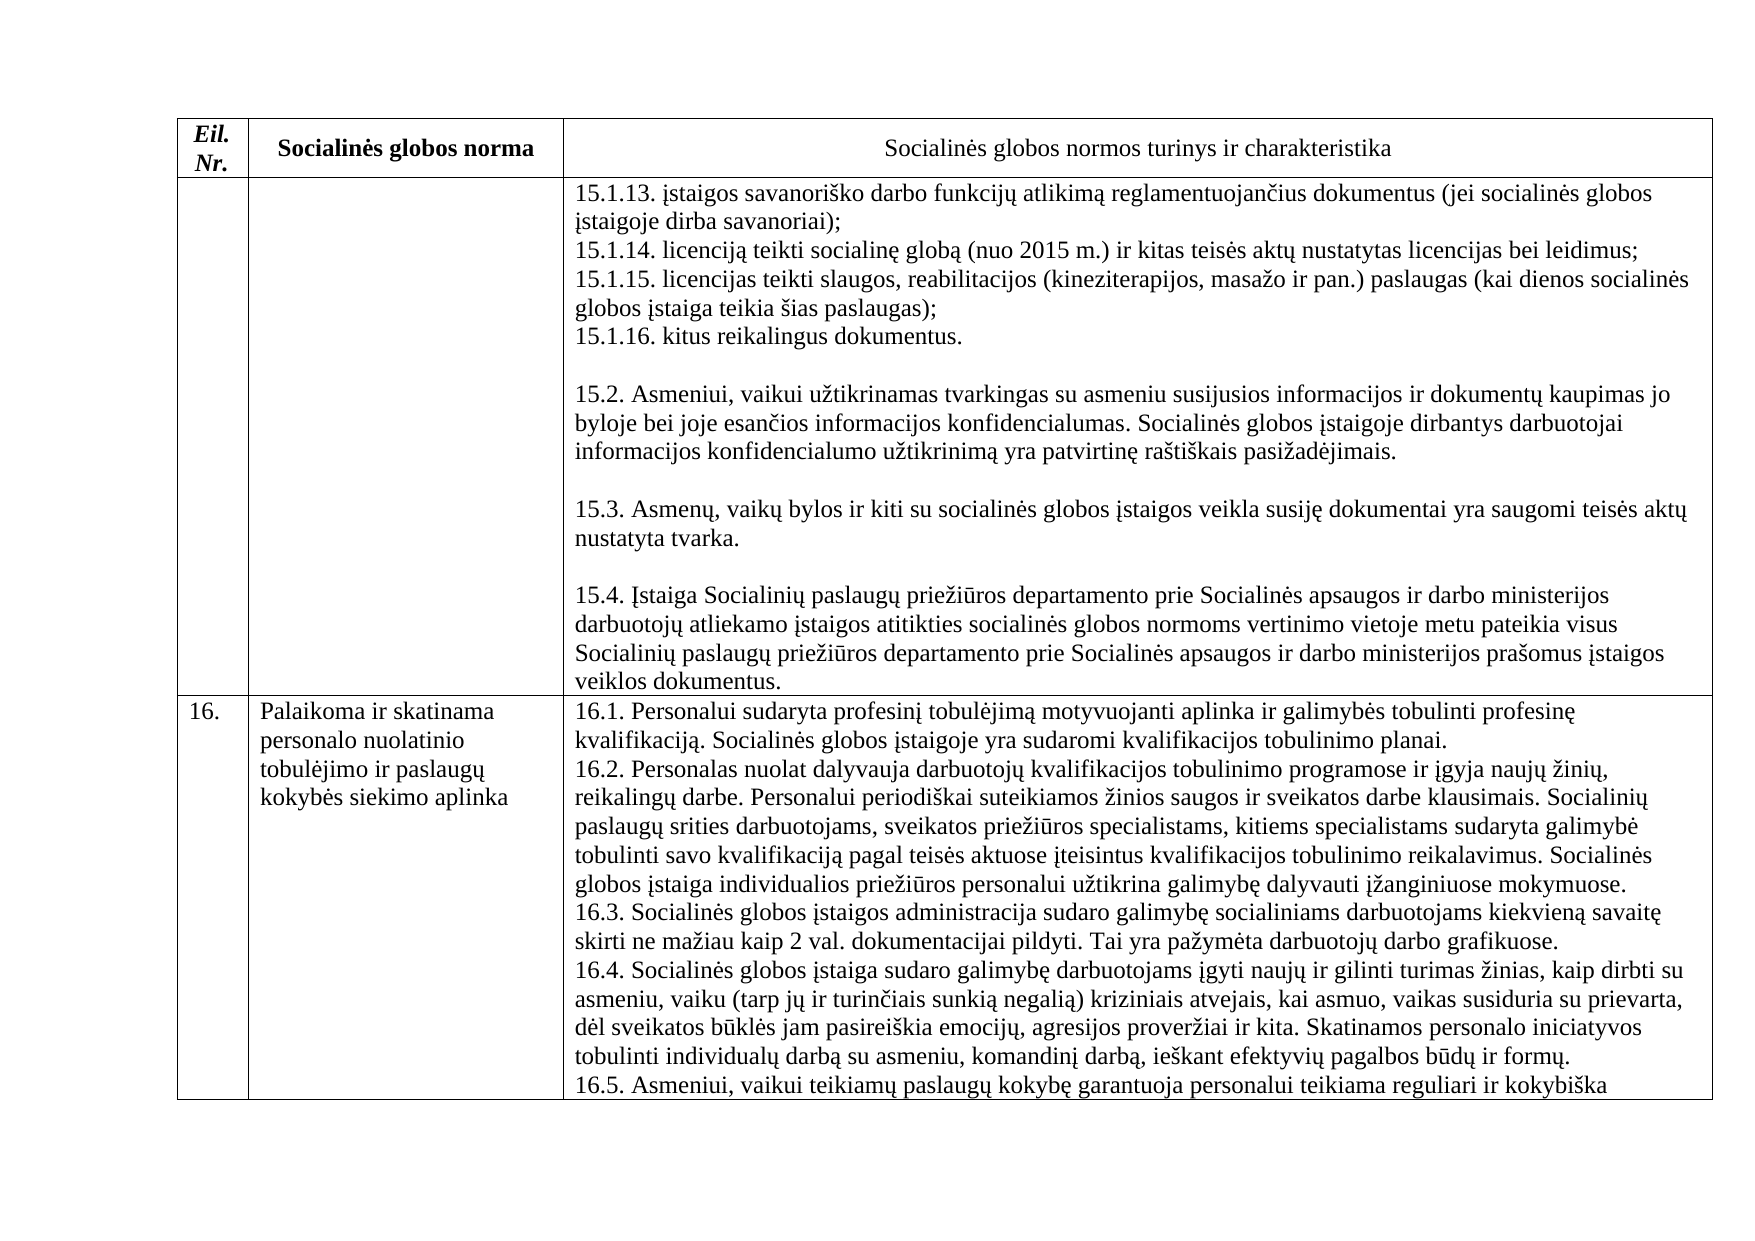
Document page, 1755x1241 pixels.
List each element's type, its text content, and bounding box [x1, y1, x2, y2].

table_header Eil. Nr. [178, 119, 248, 177]
table_cell 16. [178, 696, 248, 1099]
table_cell [249, 178, 563, 695]
table_cell [178, 178, 248, 695]
table_cell 16.1. Personalui sudaryta profesinį tobulėjimą motyvuojanti aplinka ir galimybės tobulinti profesinę kvalifikaciją. Socialinės globos įstaigoje yra sudaromi kvalifikacijos tobulinimo planai. 16.2. Personalas nuolat dalyvauja darbuotojų kvalifikacijos tobulinimo programose ir įgyja naujų žinių, reikalingų darbe. Personalui periodiškai suteikiamos žinios saugos ir sveikatos darbe klausimais. Socialinių paslaugų srities darbuotojams, sveikatos priežiūros specialistams, kitiems specialistams sudaryta galimybė tobulinti savo kvalifikaciją pagal teisės aktuose įteisintus kvalifikacijos tobulinimo reikalavimus. Socialinės globos įstaiga individualios priežiūros personalui užtikrina galimybę dalyvauti įžanginiuose mokymuose. 16.3. Socialinės globos įstaigos administracija sudaro galimybę socialiniams darbuotojams kiekvieną savaitę skirti ne mažiau kaip 2 val. dokumentacijai pildyti. Tai yra pažymėta darbuotojų darbo grafikuose. 16.4. Socialinės globos įstaiga sudaro galimybę darbuotojams įgyti naujų ir gilinti turimas žinias, kaip dirbti su asmeniu, vaiku (tarp jų ir turinčiais sunkią negalią) kriziniais atvejais, kai asmuo, vaikas susiduria su prievarta, dėl sveikatos būklės jam pasireiškia emocijų, agresijos proveržiai ir kita. Skatinamos personalo iniciatyvos tobulinti individualų darbą su asmeniu, komandinį darbą, ieškant efektyvių pagalbos būdų ir formų. 16.5. Asmeniui, vaikui teikiamų paslaugų kokybę garantuoja personalui teikiama reguliari ir kokybiška [564, 696, 1712, 1099]
table_header Socialinės globos normos turinys ir charakteristika [564, 119, 1712, 177]
table_header Socialinės globos norma [249, 119, 563, 177]
table_cell Palaikoma ir skatinama personalo nuolatinio tobulėjimo ir paslaugų kokybės siekimo aplinka [249, 696, 563, 1099]
table_cell 15.1.13. įstaigos savanoriško darbo funkcijų atlikimą reglamentuojančius dokumentus (jei socialinės globos įstaigoje dirba savanoriai); 15.1.14. licenciją teikti socialinę globą (nuo 2015 m.) ir kitas teisės aktų nustatytas licencijas bei leidimus; 15.1.15. licencijas teikti slaugos, reabilitacijos (kineziterapijos, masažo ir pan.) paslaugas (kai dienos socialinės globos įstaiga teikia šias paslaugas); 15.1.16. kitus reikalingus dokumentus. 15.2. Asmeniui, vaikui užtikrinamas tvarkingas su asmeniu susijusios informacijos ir dokumentų kaupimas jo byloje bei joje esančios informacijos konfidencialumas. Socialinės globos įstaigoje dirbantys darbuotojai informacijos konfidencialumo užtikrinimą yra patvirtinę raštiškais pasižadėjimais. 15.3. Asmenų, vaikų bylos ir kiti su socialinės globos įstaigos veikla susiję dokumentai yra saugomi teisės aktų nustatyta tvarka. 15.4. Įstaiga Socialinių paslaugų priežiūros departamento prie Socialinės apsaugos ir darbo ministerijos darbuotojų atliekamo įstaigos atitikties socialinės globos normoms vertinimo vietoje metu pateikia visus Socialinių paslaugų priežiūros departamento prie Socialinės apsaugos ir darbo ministerijos prašomus įstaigos veiklos dokumentus. [564, 178, 1712, 695]
